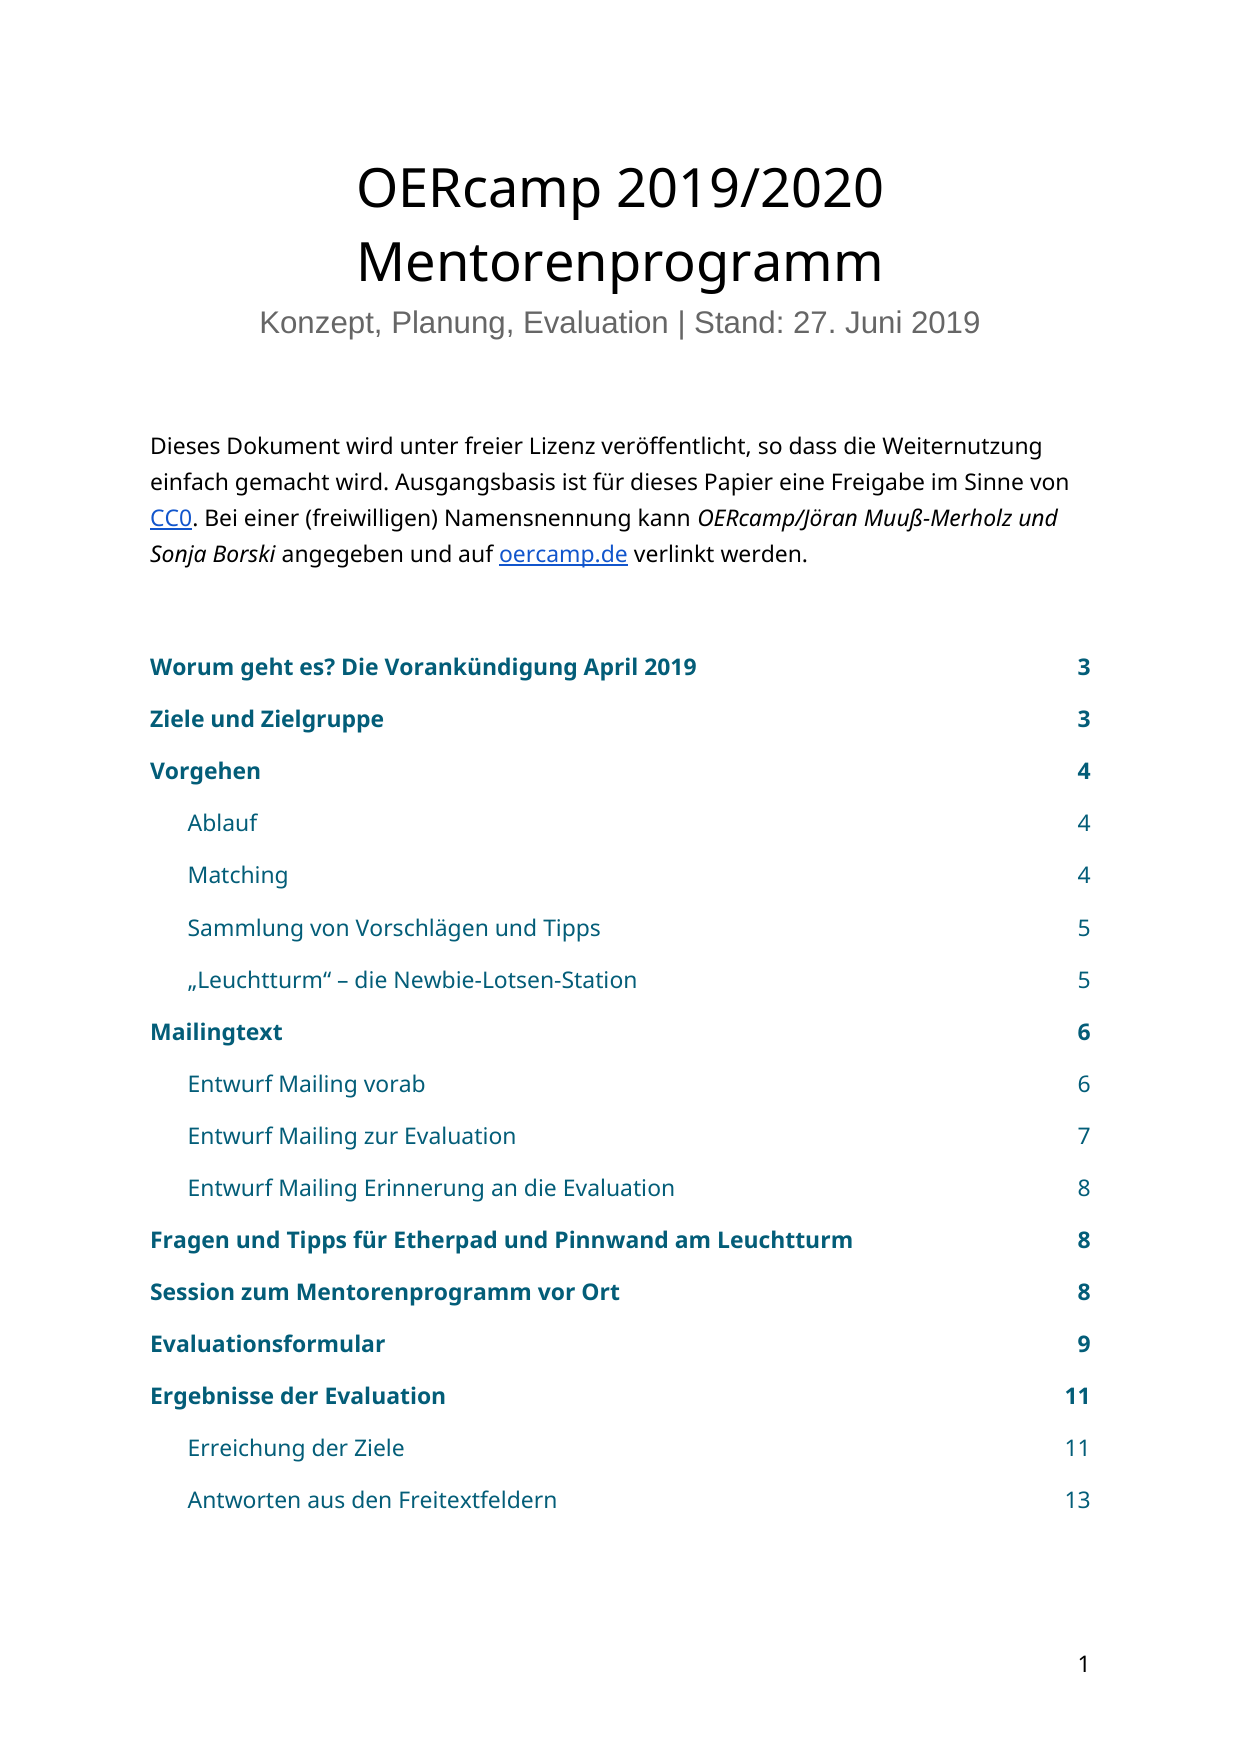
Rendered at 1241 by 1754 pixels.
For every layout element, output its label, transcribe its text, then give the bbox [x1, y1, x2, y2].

text Erreichung der Ziele 11 [187, 1432, 1090, 1464]
text Ergebnisse der Evaluation 11 [150, 1380, 1090, 1412]
title OERcamp 2019/2020 Mentorenprogramm [150, 150, 1090, 297]
text Session zum Mentorenprogramm vor Ort 8 [150, 1276, 1090, 1307]
text Entwurf Mailing Erinnerung an die Evaluation 8 [187, 1172, 1090, 1203]
text Worum geht es? Die Vorankündigung April 2019 3 [150, 651, 1090, 682]
text Sammlung von Vorschlägen und Tipps 5 [187, 912, 1090, 943]
text Vorgehen 4 [150, 755, 1090, 787]
text Entwurf Mailing zur Evaluation 7 [187, 1120, 1090, 1151]
text Ablauf 4 [187, 807, 1090, 839]
text Entwurf Mailing vorab 6 [187, 1068, 1090, 1099]
text Matching 4 [187, 859, 1090, 891]
subtitle Konzept, Planung, Evaluation | Stand: 27. Juni 2019 [150, 304, 1090, 340]
text Ziele und Zielgruppe 3 [150, 703, 1090, 734]
text Mailingtext 6 [150, 1016, 1090, 1047]
text Dieses Dokument wird unter freier Lizenz veröffentlicht, so dass die Weiternutzung einfach gemacht wird. Ausgangsbasis ist für dieses Papier eine Freigabe im Sinne von CC0. Bei einer (freiwilligen) Namensnennung kann OERcamp/Jöran Muuß-Merholz und Sonja Borski angegeben und auf oercamp.de verlinkt werden. [150, 430, 1090, 569]
text „Leuchtturm“ – die Newbie-Lotsen-Station 5 [187, 964, 1090, 995]
text Evaluationsformular 9 [150, 1328, 1090, 1359]
text Fragen und Tipps für Etherpad und Pinnwand am Leuchtturm 8 [150, 1224, 1090, 1255]
text Antworten aus den Freitextfeldern 13 [187, 1484, 1090, 1516]
